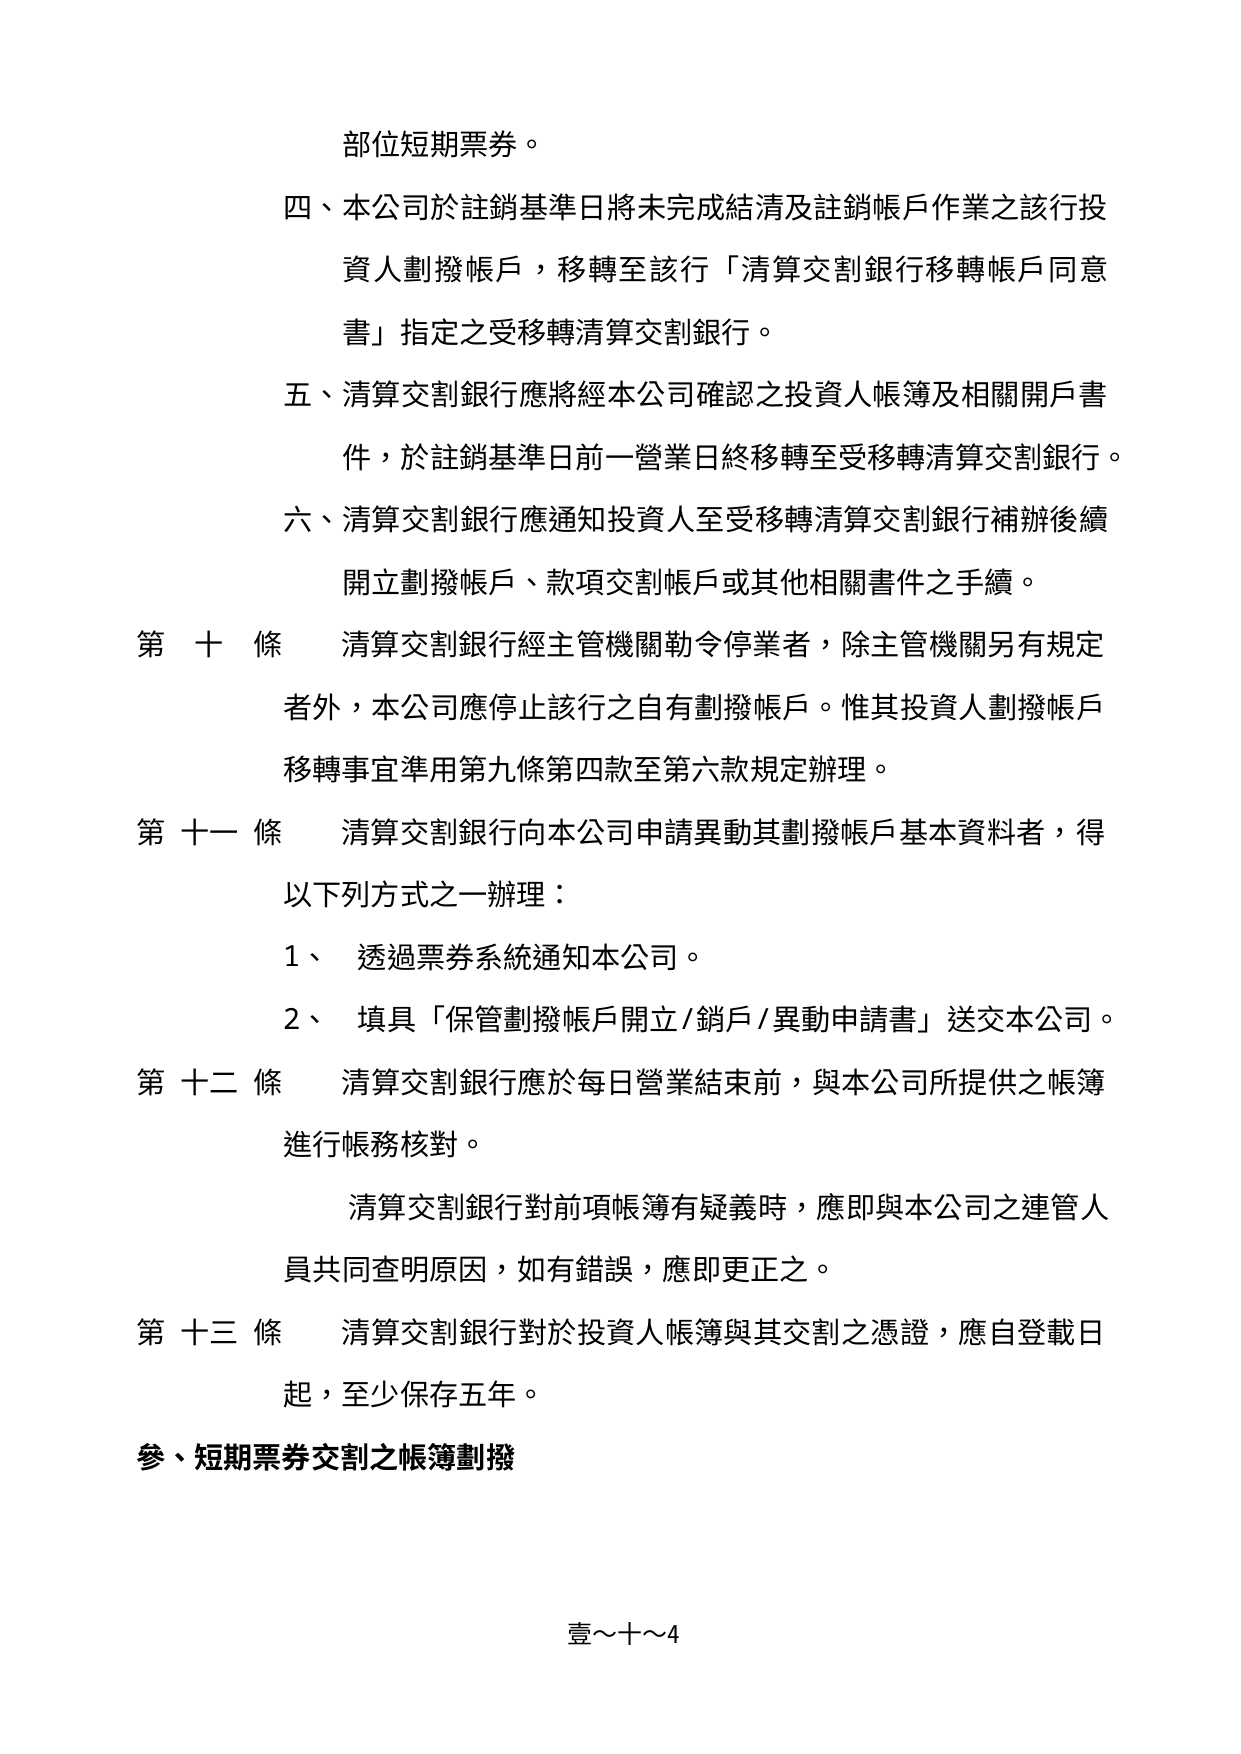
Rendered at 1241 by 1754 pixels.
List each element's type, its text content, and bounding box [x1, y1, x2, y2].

text 五、清算交割銀行應將經本公司確認之投資人帳簿及相關開戶書件，於註銷基準日前一營業日終移轉至受移轉清算交割銀行。 [283, 351, 1110, 476]
text 四、本公司於註銷基準日將未完成結清及註銷帳戶作業之該行投資人劃撥帳戶，移轉至該行「清算交割銀行移轉帳戶同意書」指定之受移轉清算交割銀行。 [283, 164, 1110, 351]
text 第 十三 條 清算交割銀行對於投資人帳簿與其交割之憑證，應自登載日起，至少保存五年。 [136, 1289, 1108, 1414]
text 第 十二 條 清算交割銀行應於每日營業結束前，與本公司所提供之帳簿進行帳務核對。 [136, 1039, 1108, 1164]
text 第 十 條 清算交割銀行經主管機關勒令停業者，除主管機關另有規定者外，本公司應停止該行之自有劃撥帳戶。惟其投資人劃撥帳戶移轉事宜準用第九條第四款至第六款規定辦理。 [136, 601, 1108, 789]
text 清算交割銀行對前項帳簿有疑義時，應即與本公司之連管人員共同查明原因，如有錯誤，應即更正之。 [283, 1164, 1110, 1289]
list 填具「保管劃撥帳戶開立/銷戶/異動申請書」送交本公司。 [283, 976, 1108, 1039]
text 部位短期票券。 [283, 101, 1110, 164]
list 透過票券系統通知本公司。 [283, 914, 1108, 976]
text 參、短期票券交割之帳簿劃撥 [136, 1414, 1110, 1476]
text 六、清算交割銀行應通知投資人至受移轉清算交割銀行補辦後續開立劃撥帳戶、款項交割帳戶或其他相關書件之手續。 [283, 476, 1110, 601]
text 第 十一 條 清算交割銀行向本公司申請異動其劃撥帳戶基本資料者，得以下列方式之一辦理： [136, 789, 1108, 914]
